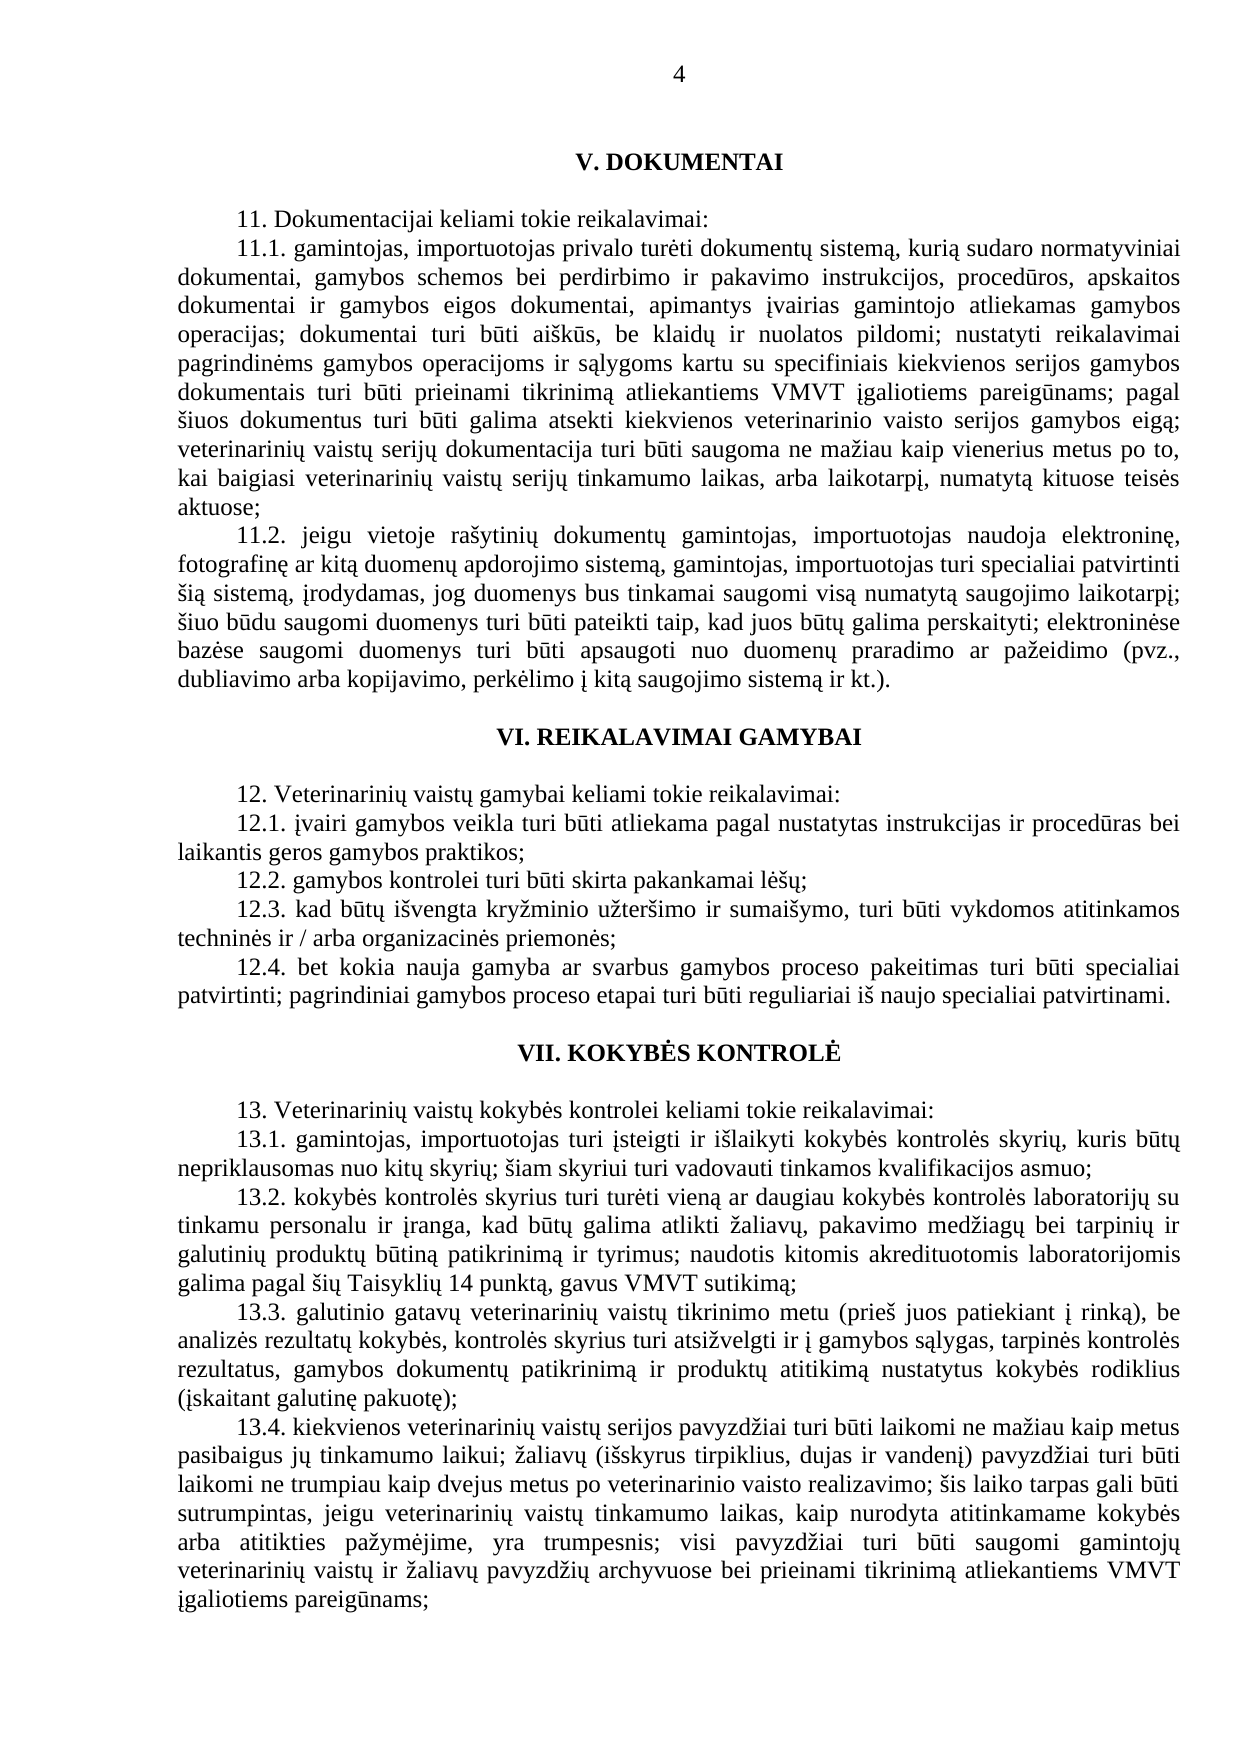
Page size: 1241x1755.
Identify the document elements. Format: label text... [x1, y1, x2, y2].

text 11.2. jeigu vietoje rašytinių dokumentų gamintojas, importuotojas naudoja elektroninę, fotografinę ar kitą duomenų apdorojimo sistemą, gamintojas, importuotojas turi specialiai patvirtinti šią sistemą, įrodydamas, jog duomenys bus tinkamai saugomi visą numatytą saugojimo laikotarpį; šiuo būdu saugomi duomenys turi būti pateikti taip, kad juos būtų galima perskaityti; elektroninėse bazėse saugomi duomenys turi būti apsaugoti nuo duomenų praradimo ar pažeidimo (pvz., dubliavimo arba kopijavimo, perkėlimo į kitą saugojimo sistemą ir kt.). [177, 521, 1181, 693]
text 12. Veterinarinių vaistų gamybai keliami tokie reikalavimai: [177, 779, 1181, 808]
text VI. REIKALAVIMAI GAMYBAI [177, 722, 1181, 751]
text 11.1. gamintojas, importuotojas privalo turėti dokumentų sistemą, kurią sudaro normatyviniai dokumentai, gamybos schemos bei perdirbimo ir pakavimo instrukcijos, procedūros, apskaitos dokumentai ir gamybos eigos dokumentai, apimantys įvairias gamintojo atliekamas gamybos operacijas; dokumentai turi būti aiškūs, be klaidų ir nuolatos pildomi; nustatyti reikalavimai pagrindinėms gamybos operacijoms ir sąlygoms kartu su specifiniais kiekvienos serijos gamybos dokumentais turi būti prieinami tikrinimą atliekantiems VMVT įgaliotiems pareigūnams; pagal šiuos dokumentus turi būti galima atsekti kiekvienos veterinarinio vaisto serijos gamybos eigą; veterinarinių vaistų serijų dokumentacija turi būti saugoma ne mažiau kaip vienerius metus po to, kai baigiasi veterinarinių vaistų serijų tinkamumo laikas, arba laikotarpį, numatytą kituose teisės aktuose; [177, 233, 1181, 521]
text 11. Dokumentacijai keliami tokie reikalavimai: [177, 204, 1181, 233]
text 13.1. gamintojas, importuotojas turi įsteigti ir išlaikyti kokybės kontrolės skyrių, kuris būtų nepriklausomas nuo kitų skyrių; šiam skyriui turi vadovauti tinkamos kvalifikacijos asmuo; [177, 1124, 1181, 1182]
text 13. Veterinarinių vaistų kokybės kontrolei keliami tokie reikalavimai: [177, 1096, 1181, 1124]
text 12.3. kad būtų išvengta kryžminio užteršimo ir sumaišymo, turi būti vykdomos atitinkamos techninės ir / arba organizacinės priemonės; [177, 894, 1181, 952]
text 13.4. kiekvienos veterinarinių vaistų serijos pavyzdžiai turi būti laikomi ne mažiau kaip metus pasibaigus jų tinkamumo laikui; žaliavų (išskyrus tirpiklius, dujas ir vandenį) pavyzdžiai turi būti laikomi ne trumpiau kaip dvejus metus po veterinarinio vaisto realizavimo; šis laiko tarpas gali būti sutrumpintas, jeigu veterinarinių vaistų tinkamumo laikas, kaip nurodyta atitinkamame kokybės arba atitikties pažymėjime, yra trumpesnis; visi pavyzdžiai turi būti saugomi gamintojų veterinarinių vaistų ir žaliavų pavyzdžių archyvuose bei prieinami tikrinimą atliekantiems VMVT įgaliotiems pareigūnams; [177, 1412, 1181, 1613]
text 12.2. gamybos kontrolei turi būti skirta pakankamai lėšų; [177, 866, 1181, 894]
text V. DOKUMENTAI [177, 147, 1181, 176]
text 12.4. bet kokia nauja gamyba ar svarbus gamybos proceso pakeitimas turi būti specialiai patvirtinti; pagrindiniai gamybos proceso etapai turi būti reguliariai iš naujo specialiai patvirtinami. [177, 952, 1181, 1009]
text VII. KOKYBĖS KONTROLĖ [177, 1038, 1181, 1067]
text 13.2. kokybės kontrolės skyrius turi turėti vieną ar daugiau kokybės kontrolės laboratorijų su tinkamu personalu ir įranga, kad būtų galima atlikti žaliavų, pakavimo medžiagų bei tarpinių ir galutinių produktų būtiną patikrinimą ir tyrimus; naudotis kitomis akredituotomis laboratorijomis galima pagal šių Taisyklių 14 punktą, gavus VMVT sutikimą; [177, 1182, 1181, 1297]
text 13.3. galutinio gatavų veterinarinių vaistų tikrinimo metu (prieš juos patiekiant į rinką), be analizės rezultatų kokybės, kontrolės skyrius turi atsižvelgti ir į gamybos sąlygas, tarpinės kontrolės rezultatus, gamybos dokumentų patikrinimą ir produktų atitikimą nustatytus kokybės rodiklius (įskaitant galutinę pakuotę); [177, 1297, 1181, 1412]
text 12.1. įvairi gamybos veikla turi būti atliekama pagal nustatytas instrukcijas ir procedūras bei laikantis geros gamybos praktikos; [177, 808, 1181, 866]
